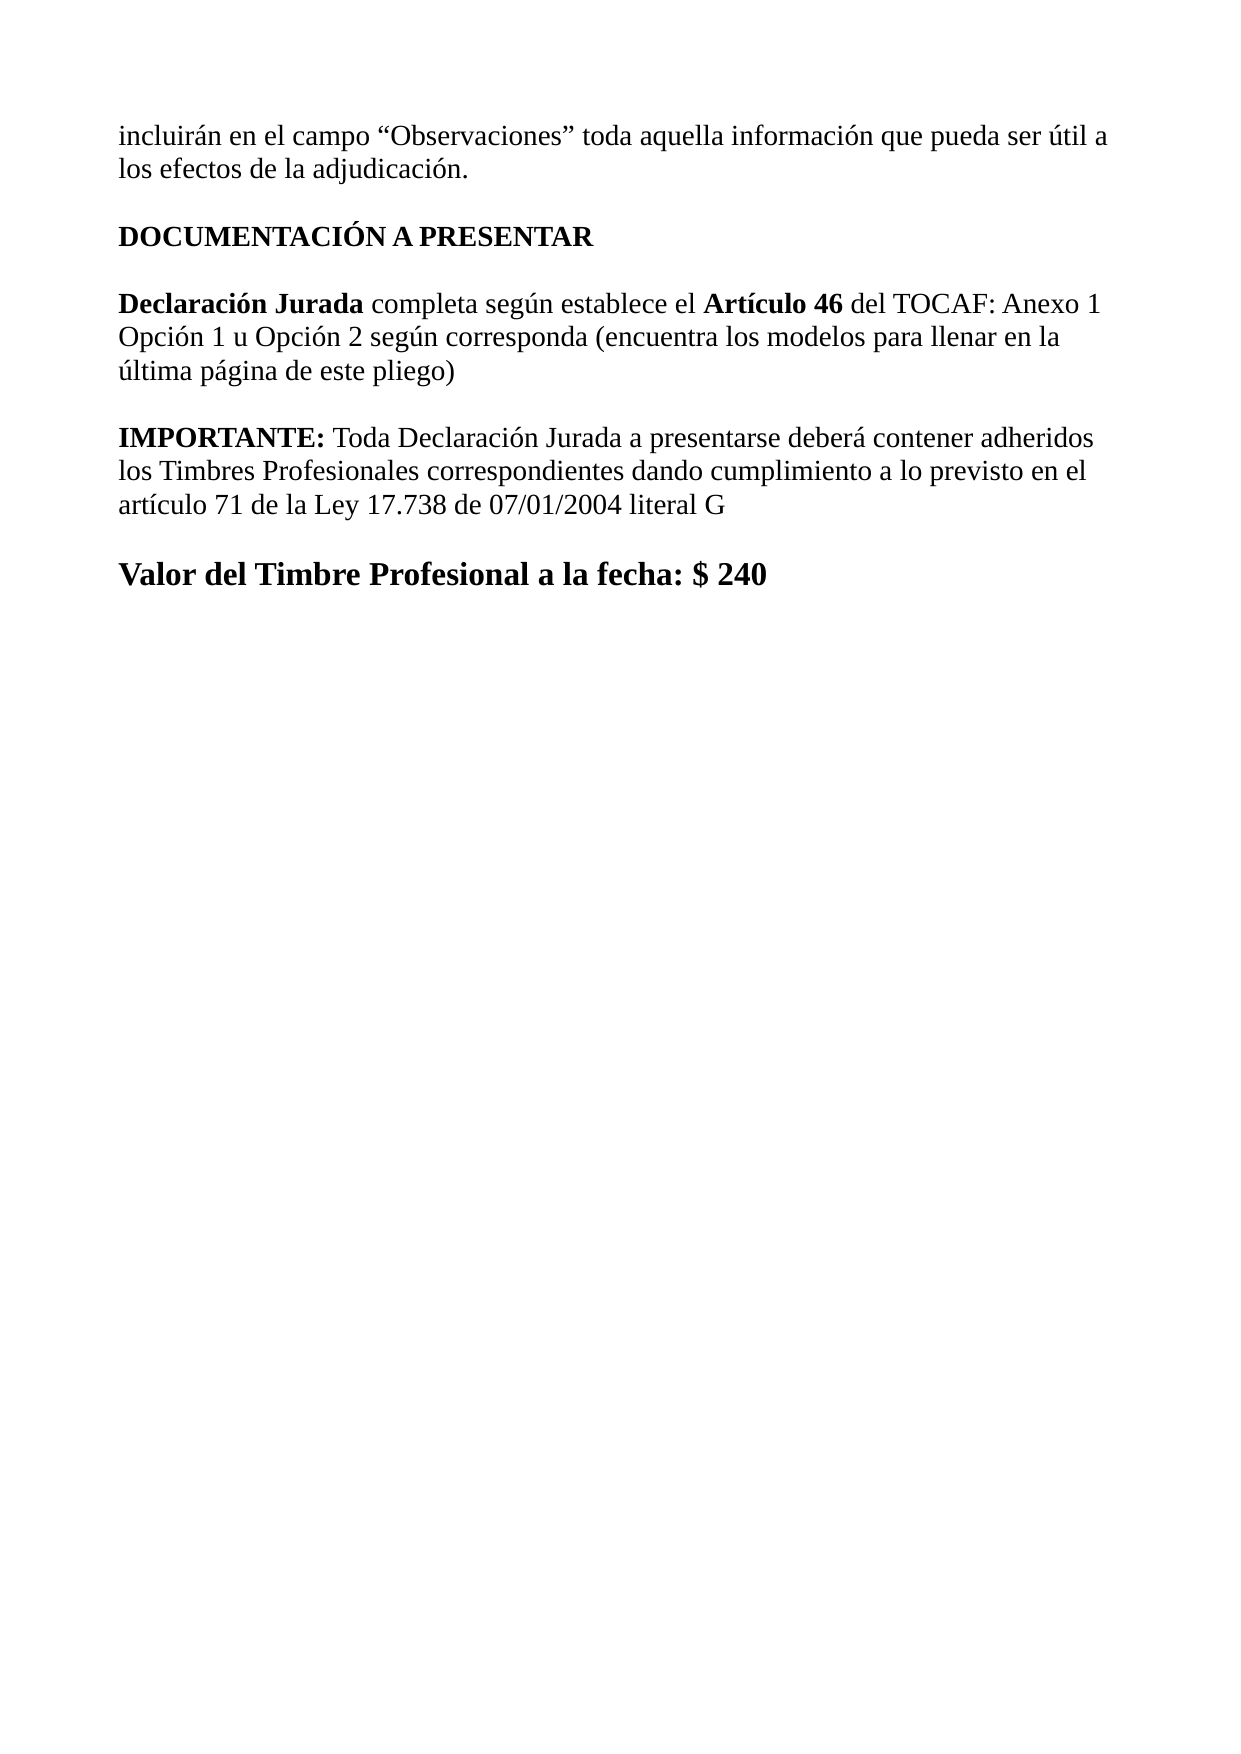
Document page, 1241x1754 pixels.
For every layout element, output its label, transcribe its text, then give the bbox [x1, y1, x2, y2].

text DOCUMENTACIÓN A PRESENTAR [118, 219, 1122, 252]
text incluirán en el campo “Observaciones” toda aquella información que pueda ser útil a los efectos de la adjudicación. [118, 118, 1122, 185]
text Valor del Timbre Profesional a la fecha: $ 240 [118, 554, 1122, 592]
text Declaración Jurada completa según establece el Artículo 46 del TOCAF: Anexo 1 Opción 1 u Opción 2 según corresponda (encuentra los modelos para llenar en la última página de este pliego) [118, 286, 1122, 386]
text IMPORTANTE: Toda Declaración Jurada a presentarse deberá contener adheridos los Timbres Profesionales correspondientes dando cumplimiento a lo previsto en el artículo 71 de la Ley 17.738 de 07/01/2004 literal G [118, 420, 1122, 521]
